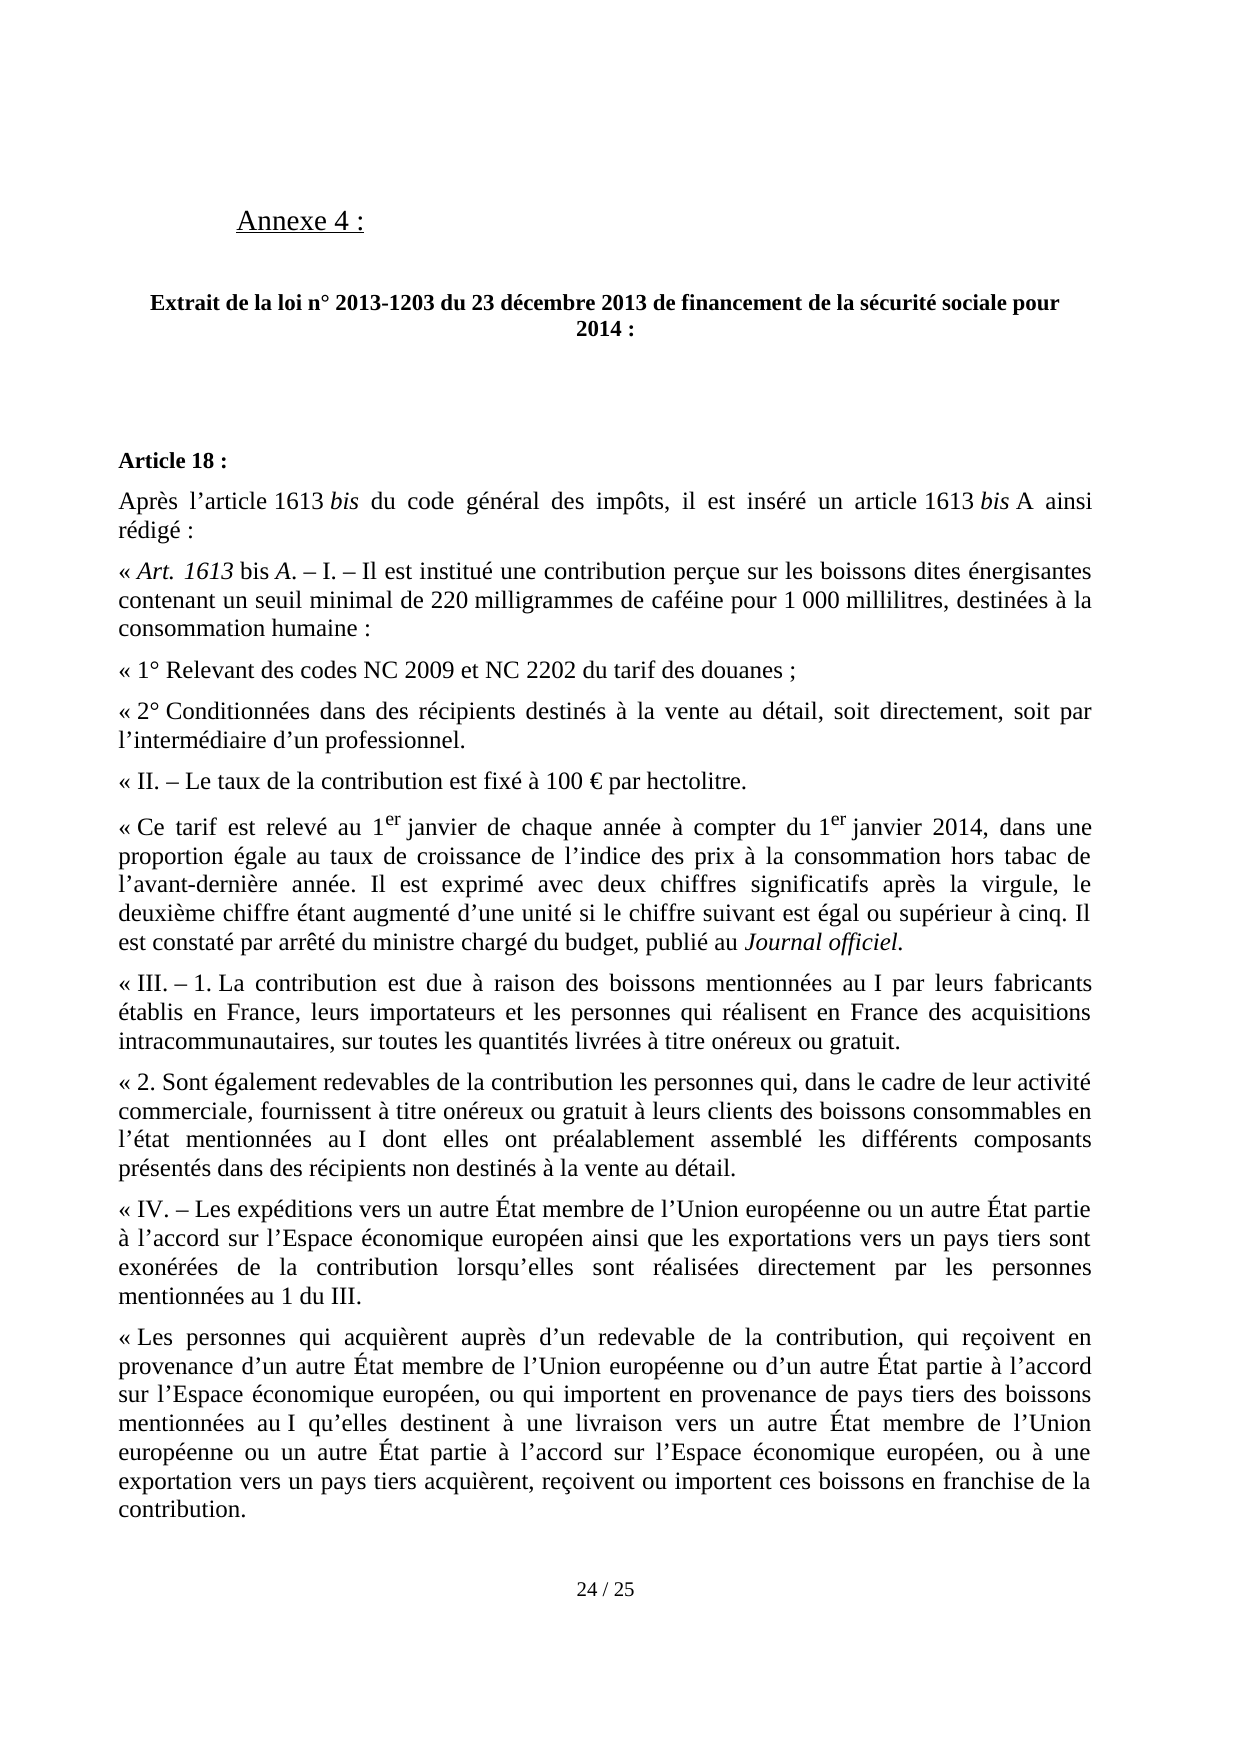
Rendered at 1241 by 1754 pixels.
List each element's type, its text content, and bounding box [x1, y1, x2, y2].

text « 1° Relevant des codes NC 2009 et NC 2202 du tarif des douanes ; [118, 655, 1092, 683]
text Article 18 : [118, 447, 1092, 473]
text Extrait de la loi n° 2013-1203 du 23 décembre 2013 de financement de la sécurité sociale pour 2014 : [118, 289, 1092, 342]
text « III. – 1. La contribution est due à raison des boissons mentionnées au I par leurs fabricants établis en France, leurs importateurs et les personnes qui réalisent en France des acquisitions intracommunautaires, sur toutes les quantités livrées à titre onéreux ou gratuit. [118, 968, 1092, 1054]
text Annexe 4 : [118, 203, 1092, 236]
text « Les personnes qui acquièrent auprès d’un redevable de la contribution, qui reçoivent en provenance d’un autre État membre de l’Union européenne ou d’un autre État partie à l’accord sur l’Espace économique européen, ou qui importent en provenance de pays tiers des boissons mentionnées au I qu’elles destinent à une livraison vers un autre État membre de l’Union européenne ou un autre État partie à l’accord sur l’Espace économique européen, ou à une exportation vers un pays tiers acquièrent, reçoivent ou importent ces boissons en franchise de la contribution. [118, 1322, 1092, 1523]
text « II. – Le taux de la contribution est fixé à 100 € par hectolitre. [118, 766, 1092, 795]
text « IV. – Les expéditions vers un autre État membre de l’Union européenne ou un autre État partie à l’accord sur l’Espace économique européen ainsi que les exportations vers un pays tiers sont exonérées de la contribution lorsqu’elles sont réalisées directement par les personnes mentionnées au 1 du III. [118, 1194, 1092, 1309]
text « Ce tarif est relevé au 1er janvier de chaque année à compter du 1er janvier 2014, dans une proportion égale au taux de croissance de l’indice des prix à la consommation hors tabac de l’avant-dernière année. Il est exprimé avec deux chiffres significatifs après la virgule, le deuxième chiffre étant augmenté d’une unité si le chiffre suivant est égal ou supérieur à cinq. Il est constaté par arrêté du ministre chargé du budget, publié au Journal officiel. [118, 807, 1092, 956]
text « Art. 1613 bis A. – I. – Il est institué une contribution perçue sur les boissons dites énergisantes contenant un seuil minimal de 220 milligrammes de caféine pour 1 000 millilitres, destinées à la consommation humaine : [118, 556, 1092, 642]
text Après l’article 1613 bis du code général des impôts, il est inséré un article 1613 bis A ainsi rédigé : [118, 486, 1092, 543]
text « 2° Conditionnées dans des récipients destinés à la vente au détail, soit directement, soit par l’intermédiaire d’un professionnel. [118, 696, 1092, 753]
text « 2. Sont également redevables de la contribution les personnes qui, dans le cadre de leur activité commerciale, fournissent à titre onéreux ou gratuit à leurs clients des boissons consommables en l’état mentionnées au I dont elles ont préalablement assemblé les différents composants présentés dans des récipients non destinés à la vente au détail. [118, 1067, 1092, 1182]
